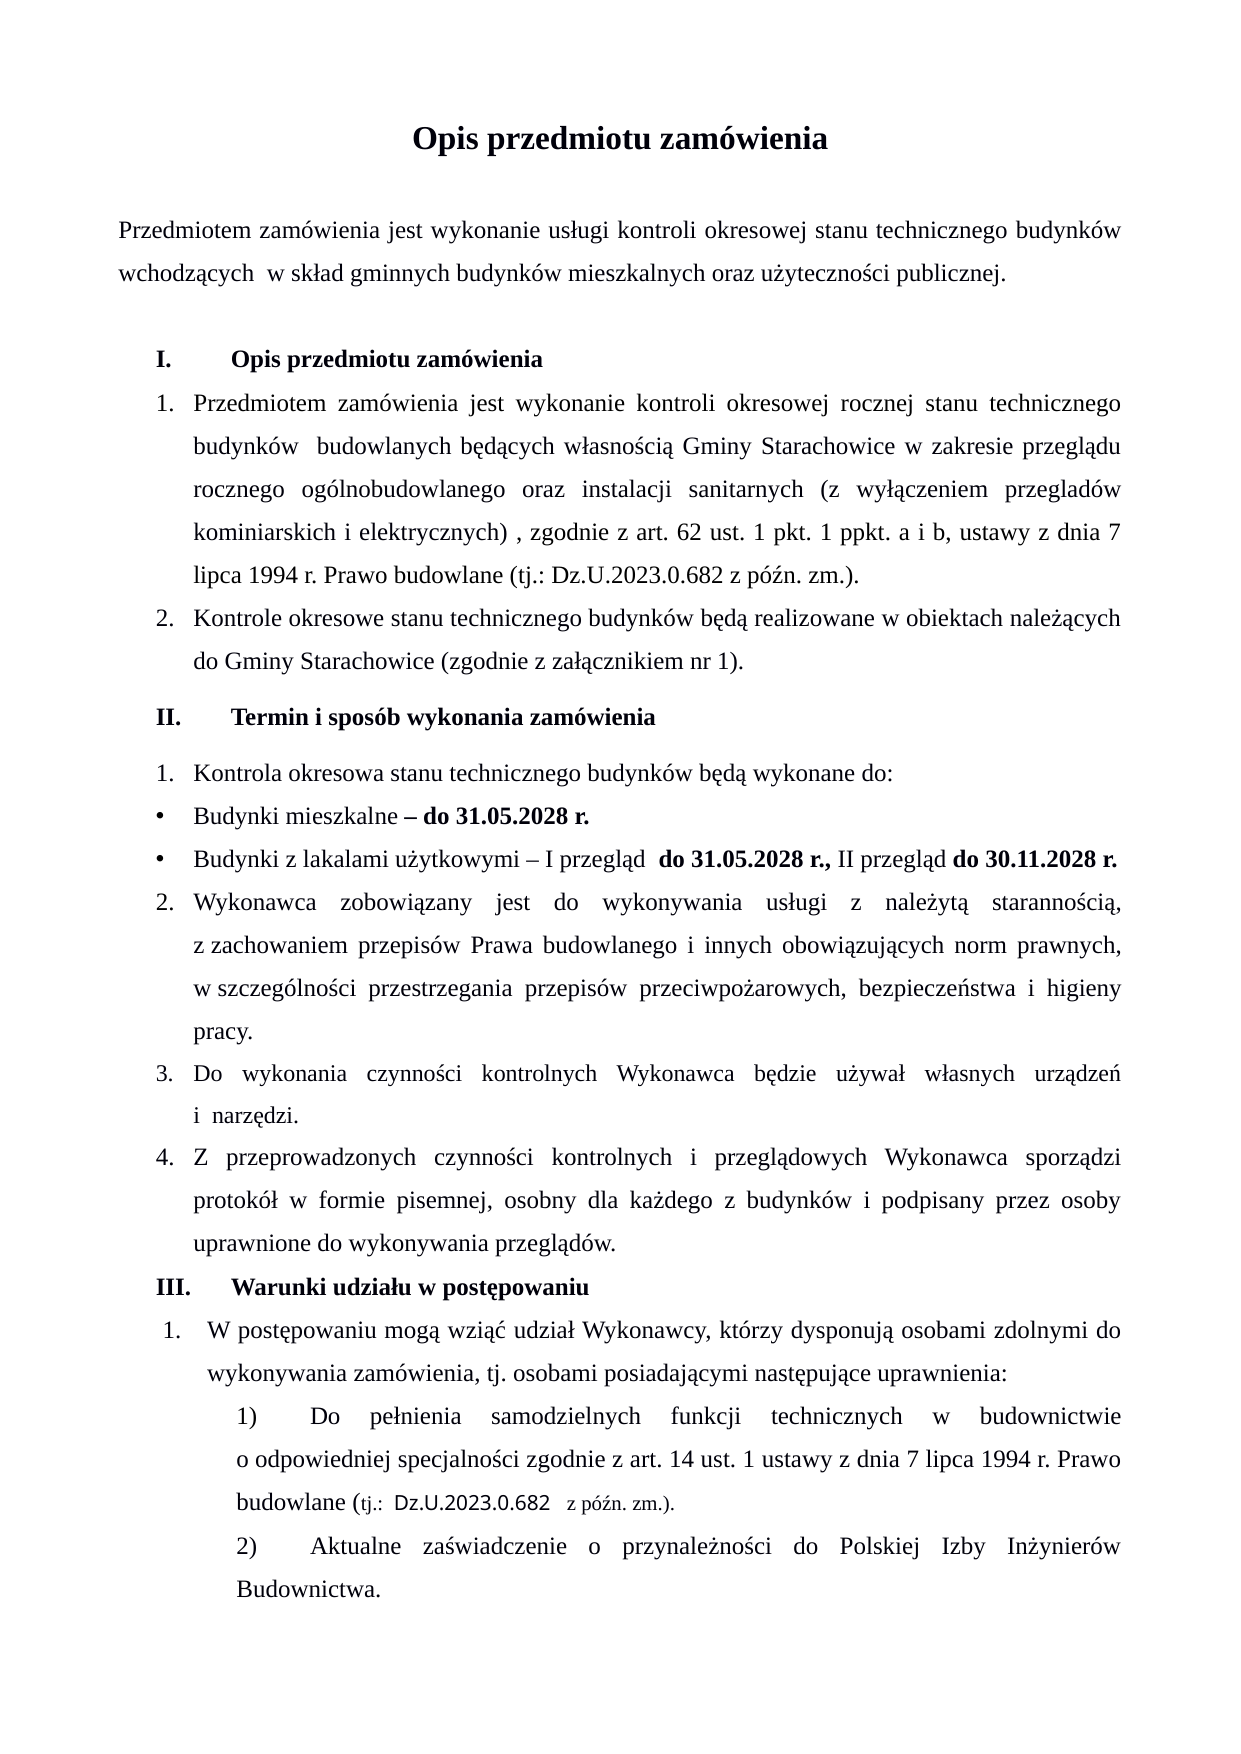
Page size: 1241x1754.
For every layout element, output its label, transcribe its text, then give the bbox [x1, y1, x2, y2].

list Warunki udziału w postępowaniu [156, 1272, 1122, 1300]
text Opis przedmiotu zamówienia [118, 118, 1122, 156]
text Przedmiotem zamówienia jest wykonanie usługi kontroli okresowej stanu technicznego budynków wchodzących w skład gminnych budynków mieszkalnych oraz użyteczności publicznej. [118, 215, 1122, 287]
list Przedmiotem zamówienia jest wykonanie kontroli okresowej rocznej stanu technicznego budynków budowlanych będących własnością Gminy Starachowice w zakresie przeglądu rocznego ogólnobudowlanego oraz instalacji sanitarnych (z wyłączeniem przegladów kominiarskich i elektrycznych) , zgodnie z art. 62 ust. 1 pkt. 1 ppkt. a i b, ustawy z dnia 7 lipca 1994 r. Prawo budowlane (tj.: Dz.U.2023.0.682 z późn. zm.). [156, 388, 1122, 589]
list Kontrola okresowa stanu technicznego budynków będą wykonane do: [156, 758, 1122, 786]
list Wykonawca zobowiązany jest do wykonywania usługi z należytą starannością, z zachowaniem przepisów Prawa budowlanego i innych obowiązujących norm prawnych, w szczególności przestrzegania przepisów przeciwpożarowych, bezpieczeństwa i higieny pracy. [156, 887, 1122, 1045]
list Kontrole okresowe stanu technicznego budynków będą realizowane w obiektach należących do Gminy Starachowice (zgodnie z załącznikiem nr 1). [156, 603, 1122, 675]
list Do pełnienia samodzielnych funkcji technicznych w budownictwie o odpowiedniej specjalności zgodnie z art. 14 ust. 1 ustawy z dnia 7 lipca 1994 r. Prawo budowlane (tj.: Dz.U.2023.0.682 z późn. zm.). [236, 1401, 1122, 1517]
list W postępowaniu mogą wziąć udział Wykonawcy, którzy dysponują osobami zdolnymi do wykonywania zamówienia, tj. osobami posiadającymi następujące uprawnienia: [162, 1315, 1122, 1387]
list Termin i sposób wykonania zamówienia [156, 702, 1122, 731]
list Opis przedmiotu zamówienia [156, 344, 1122, 373]
list Do wykonania czynności kontrolnych Wykonawca będzie używał własnych urządzeń i narzędzi. [156, 1059, 1122, 1128]
list Budynki mieszkalne – do 31.05.2028 r. [156, 801, 1122, 829]
list Budynki z lakalami użytkowymi – I przegląd do 31.05.2028 r., II przegląd do 30.11.2028 r. [156, 844, 1122, 873]
list Aktualne zaświadczenie o przynależności do Polskiej Izby Inżynierów Budownictwa. [236, 1531, 1122, 1603]
list Z przeprowadzonych czynności kontrolnych i przeglądowych Wykonawca sporządzi protokół w formie pisemnej, osobny dla każdego z budynków i podpisany przez osoby uprawnione do wykonywania przeglądów. [156, 1142, 1122, 1257]
